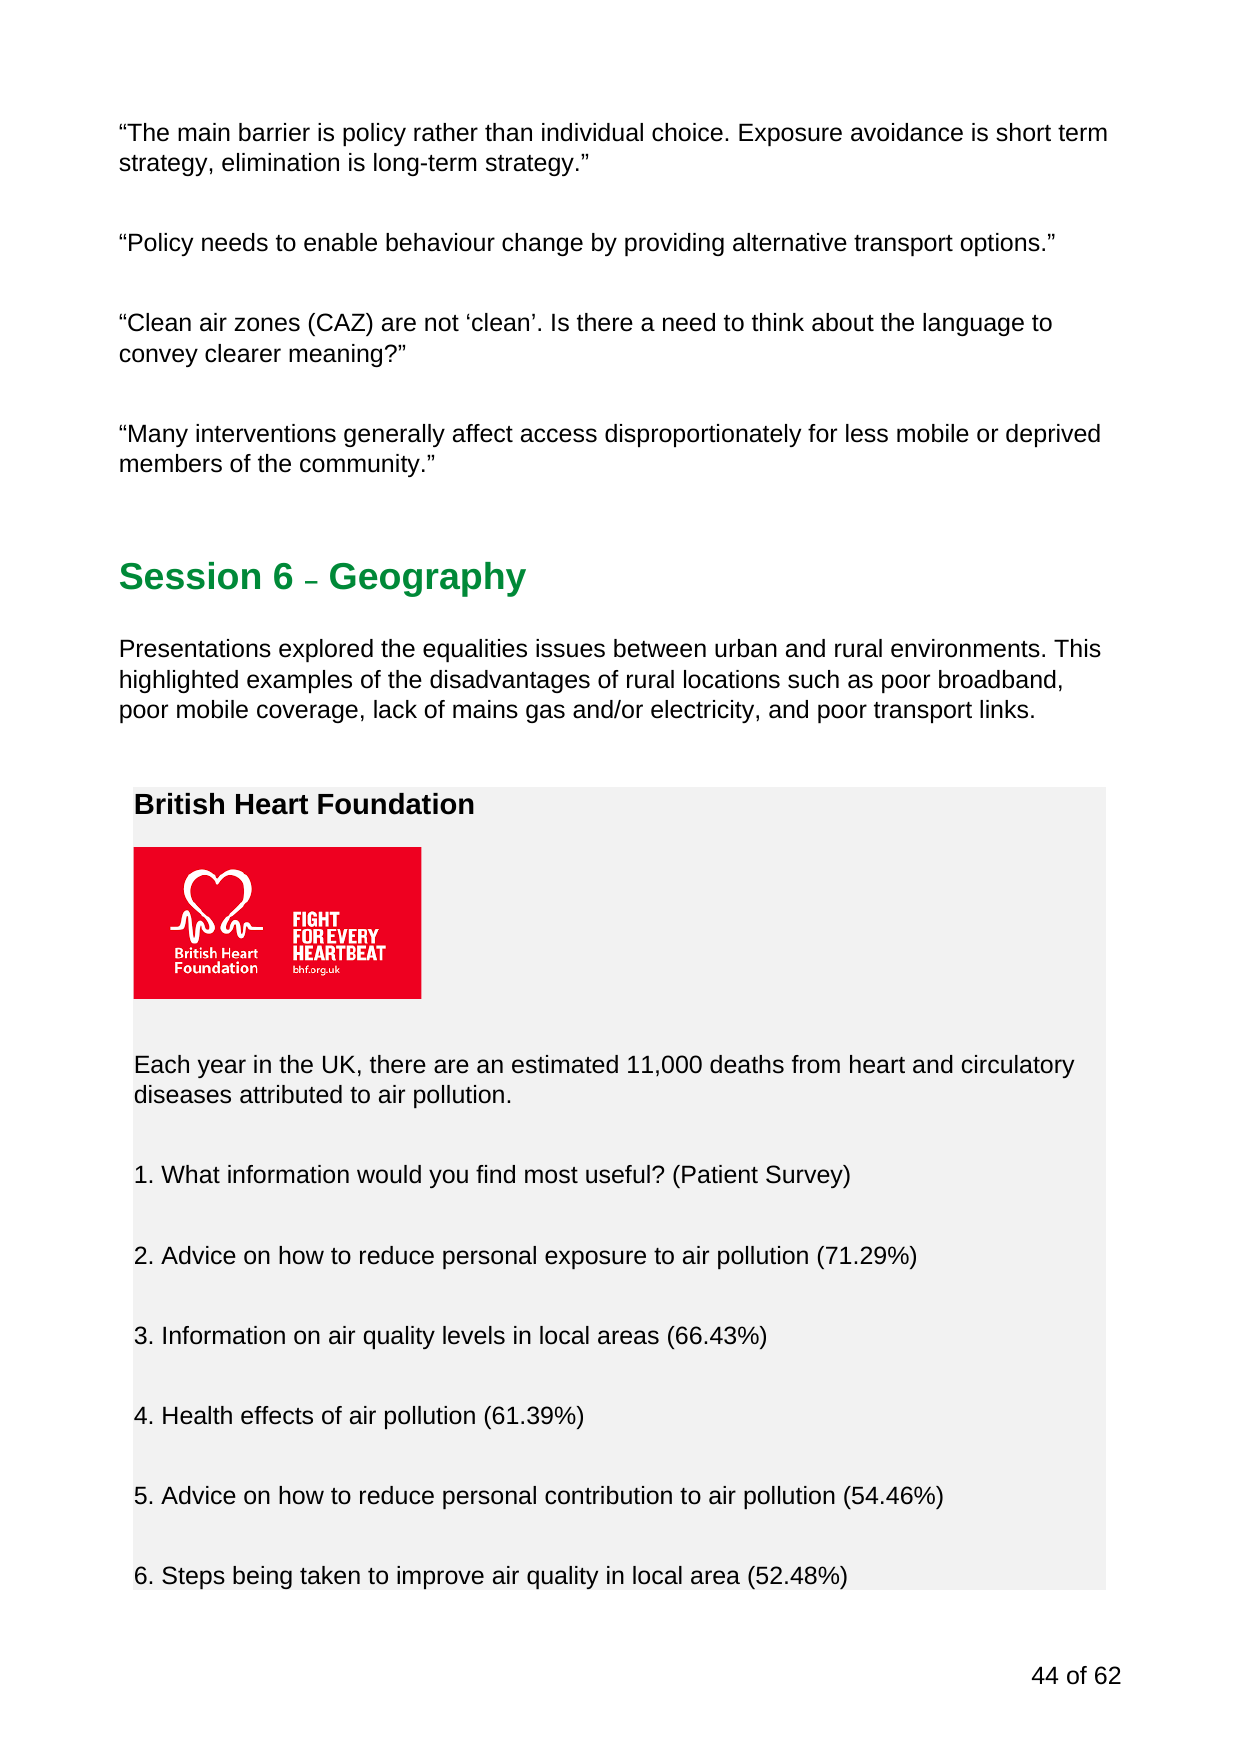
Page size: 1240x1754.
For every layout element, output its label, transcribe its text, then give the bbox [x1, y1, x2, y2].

text 4. Health effects of air pollution (61.39%) [133, 1401, 1106, 1429]
text 6. Steps being taken to improve air quality in local area (52.48%) [133, 1561, 1106, 1590]
text 2. Advice on how to reduce personal exposure to air pollution (71.29%) [133, 1241, 1106, 1269]
text 1. What information would you find most useful? (Patient Survey) [133, 1161, 1106, 1189]
text 5. Advice on how to reduce personal contribution to air pollution (54.46%) [133, 1481, 1106, 1510]
text Presentations explored the equalities issues between urban and rural environments. This highlighted examples of the disadvantages of rural locations such as poor broadband, poor mobile coverage, lack of mains gas and/or electricity, and poor transport links. [118, 634, 1121, 723]
text “Policy needs to enable behaviour change by providing alternative transport options.” [118, 228, 1121, 257]
text “Many interventions generally affect access disproportionately for less mobile or deprived members of the community.” [118, 419, 1121, 477]
text 3. Information on air quality levels in local areas (66.43%) [133, 1321, 1106, 1349]
text “The main barrier is policy rather than individual choice. Exposure avoidance is short term strategy, elimination is long-term strategy.” [118, 118, 1121, 177]
subtitle Session 6 – Geography [118, 554, 1121, 597]
subtitle British Heart Foundation [133, 787, 1106, 821]
text “Clean air zones (CAZ) are not ‘clean’. Is there a need to think about the language to convey clearer meaning?” [118, 308, 1121, 367]
text Each year in the UK, there are an estimated 11,000 deaths from heart and circulatory diseases attributed to air pollution. [133, 1050, 1106, 1109]
